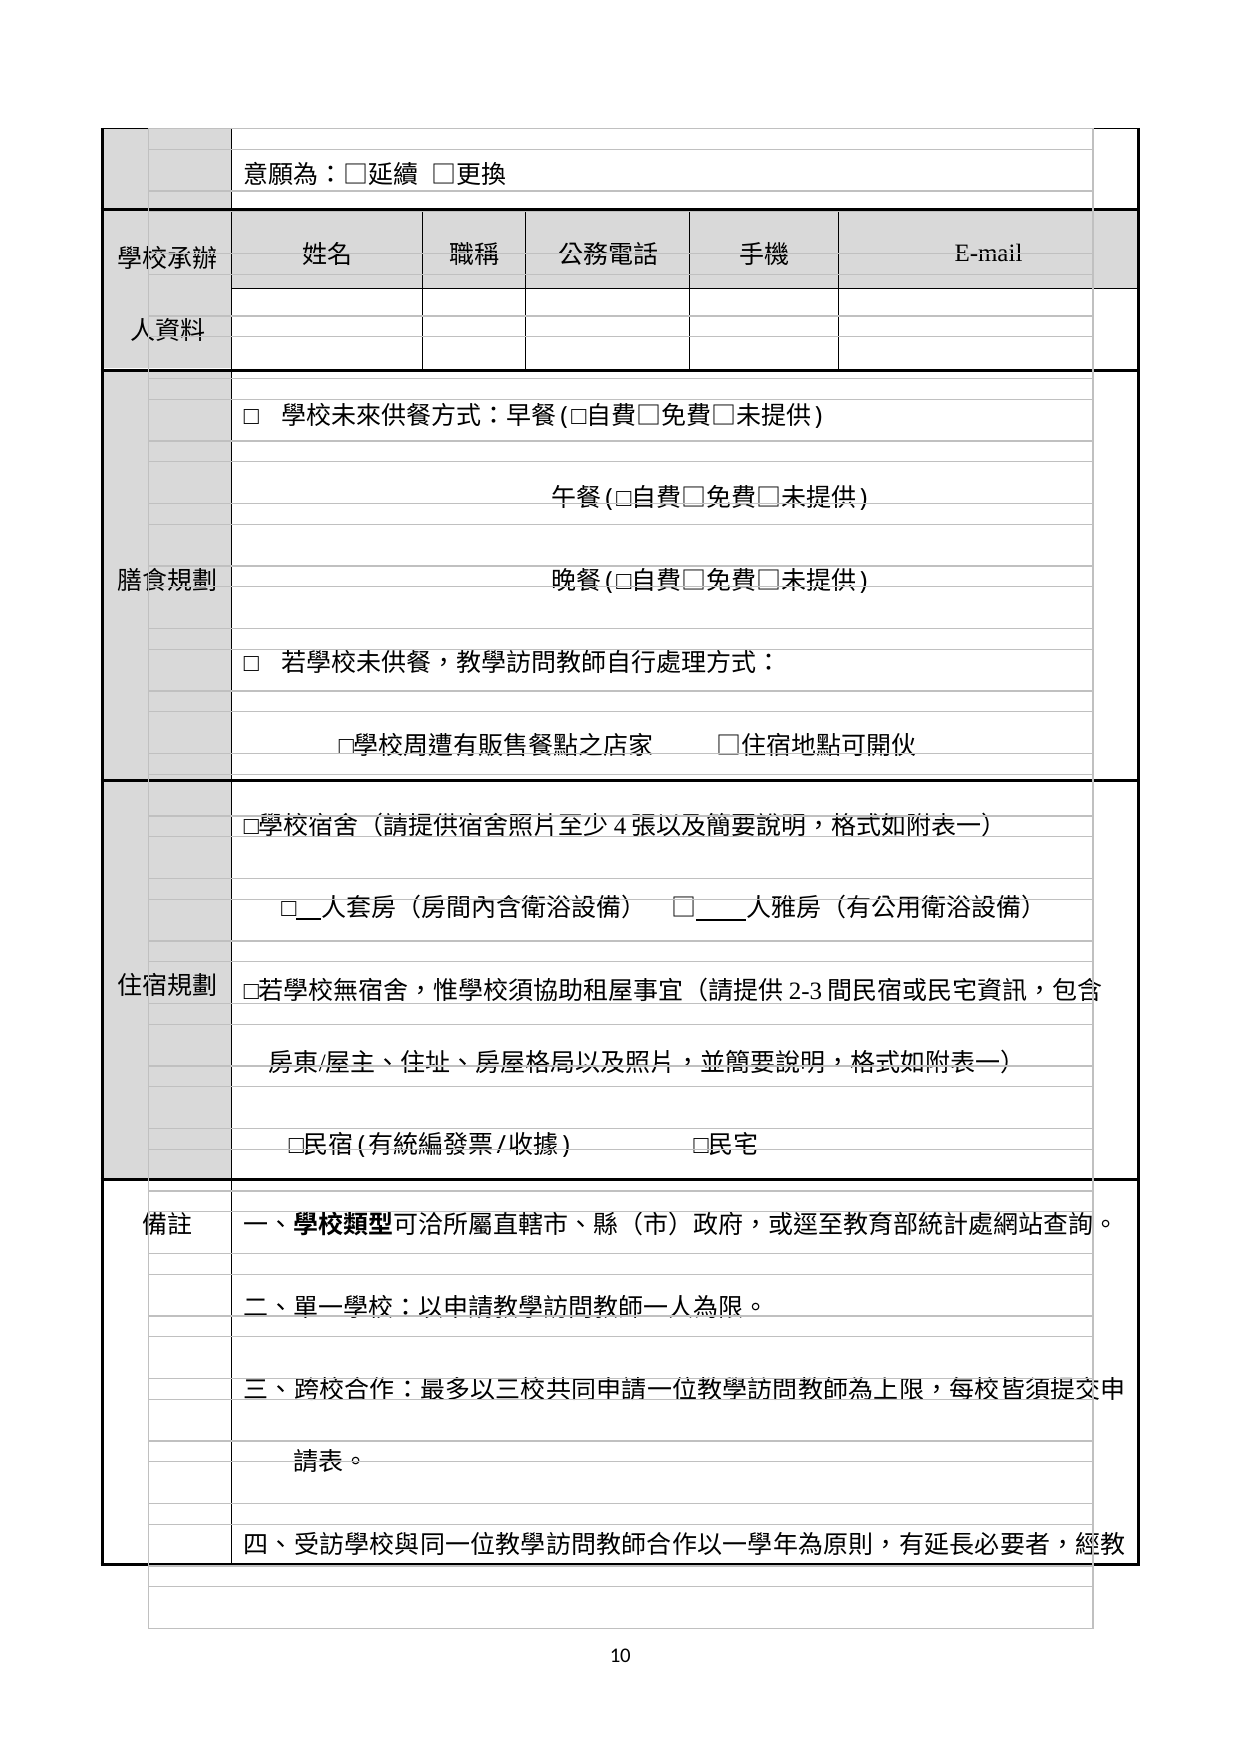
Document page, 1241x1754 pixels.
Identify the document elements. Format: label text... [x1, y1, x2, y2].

table_cell 申辦情形 [149, 129, 231, 149]
table_cell 學校承辦人資料 [149, 275, 231, 315]
table_cell [1094, 289, 1137, 368]
table_cell 膳食規劃 [149, 650, 231, 690]
table_cell □學校宿舍（請提供宿舍照片至少4張以及簡要說明，格式如附表一） □ 人套房（房間內含衛浴設備） □ 人雅房（有公用衛浴設備） □若學校無宿舍，惟學校須協助租屋事宜（請提供2-3間民宿或民宅資訊，包含房東/屋主、住址、房屋格局以及照片，並簡要說明，格式如附表一） □民宿(有統編發票/收據) □民宅 [232, 1087, 1092, 1128]
table_cell 學校未來供餐方式：早餐(□自費□免費□未提供) 午餐(□自費□免費□未提供) 晚餐(□自費□免費□未提供) 若學校未供餐，教學訪問教師自行處理方式： □學校周遭有販售餐點之店家 □住宿地點可開伙 [232, 567, 1092, 586]
table_cell [232, 337, 422, 368]
table_cell 膳食規劃 [104, 372, 148, 779]
table_cell 備註 [149, 1504, 231, 1524]
table_cell 學校未來供餐方式：早餐(□自費□免費□未提供) 午餐(□自費□免費□未提供) 晚餐(□自費□免費□未提供) 若學校未供餐，教學訪問教師自行處理方式： □學校周遭有販售餐點之店家 □住宿地點可開伙 [232, 379, 1092, 399]
table_cell 姓名 [232, 275, 422, 288]
table_cell [839, 289, 1092, 315]
table_cell [690, 337, 838, 368]
table_cell 一、學校類型可洽所屬直轄市、縣（市）政府，或逕至教育部統計處網站查詢。 二、單一學校：以申請教學訪問教師一人為限。 三、跨校合作：最多以三校共同申請一位教學訪問教師為上限，每校皆須提交申請表。 四、受訪學校與同一位教學訪問教師合作以一學年為原則，有延長必要者，經教學訪問教師、原服務學校及其所屬直轄市、縣(市)政府同意後得延長之，延長時間以一年為限，且須再次提出申請。 五、本表經學校核章後，併同相關表件逕報所屬直轄市、縣（市）政府，由所屬直轄市、縣（市）政府函報本署擇定之計畫團隊申請。 [1094, 1181, 1137, 1563]
table_cell 公務電話 [526, 275, 689, 288]
table_cell 備註 [149, 1181, 231, 1190]
table_cell 膳食規劃 [149, 400, 231, 440]
table_cell 備註 [104, 1181, 148, 1563]
table_cell 住宿規劃 [149, 782, 231, 815]
table_cell 膳食規劃 [149, 754, 231, 774]
table_cell 膳食規劃 [149, 525, 231, 565]
table_cell 學校承辦人資料 [149, 212, 231, 253]
table_cell 申辦情形 [104, 129, 148, 208]
table_cell 職稱 [423, 212, 525, 253]
table_cell [690, 289, 838, 315]
table_cell [690, 317, 838, 336]
table_cell 手機 [690, 275, 838, 288]
table_cell 膳食規劃 [149, 629, 231, 649]
table_cell 膳食規劃 [149, 504, 231, 524]
table_cell 手機 [690, 212, 838, 253]
table_cell 學校承辦人資料 [149, 254, 231, 274]
table_cell □學校宿舍（請提供宿舍照片至少4張以及簡要說明，格式如附表一） □ 人套房（房間內含衛浴設備） □ 人雅房（有公用衛浴設備） □若學校無宿舍，惟學校須協助租屋事宜（請提供2-3間民宿或民宅資訊，包含房東/屋主、住址、房屋格局以及照片，並簡要說明，格式如附表一） □民宿(有統編發票/收據) □民宅 [232, 1067, 1092, 1086]
table_cell 學校未來供餐方式：早餐(□自費□免費□未提供) 午餐(□自費□免費□未提供) 晚餐(□自費□免費□未提供) 若學校未供餐，教學訪問教師自行處理方式： □學校周遭有販售餐點之店家 □住宿地點可開伙 [232, 442, 1092, 461]
table_cell □學校宿舍（請提供宿舍照片至少4張以及簡要說明，格式如附表一） □ 人套房（房間內含衛浴設備） □ 人雅房（有公用衛浴設備） □若學校無宿舍，惟學校須協助租屋事宜（請提供2-3間民宿或民宅資訊，包含房東/屋主、住址、房屋格局以及照片，並簡要說明，格式如附表一） □民宿(有統編發票/收據) □民宅 [232, 1025, 1092, 1065]
table_cell 申辦情形 [149, 150, 231, 190]
table_cell 住宿規劃 [149, 942, 231, 961]
table_cell 住宿規劃 [149, 1025, 231, 1065]
table_cell 公務電話 [526, 212, 689, 253]
table_cell 膳食規劃 [149, 712, 231, 753]
table_cell 住宿規劃 [149, 879, 231, 899]
table_cell ※每一所受訪學校最多申請教學訪問教師到校服務2年。 1.貴校曾於 學年度提出申請 2.貴校曾於□105學年度 □106學年度□107學年度□108學年度□109學年度□110學年度，媒合成功辦理計畫(無可免填)，若為第2年與教學訪問教師其合作意願為：□延續 □更換 [232, 150, 1092, 190]
table_cell □學校宿舍（請提供宿舍照片至少4張以及簡要說明，格式如附表一） □ 人套房（房間內含衛浴設備） □ 人雅房（有公用衛浴設備） □若學校無宿舍，惟學校須協助租屋事宜（請提供2-3間民宿或民宅資訊，包含房東/屋主、住址、房屋格局以及照片，並簡要說明，格式如附表一） □民宿(有統編發票/收據) □民宅 [232, 1004, 1092, 1024]
table_cell 學校承辦人資料 [149, 337, 231, 368]
table_cell ※每一所受訪學校最多申請教學訪問教師到校服務2年。 1.貴校曾於 學年度提出申請 2.貴校曾於□105學年度 □106學年度□107學年度□108學年度□109學年度□110學年度，媒合成功辦理計畫(無可免填)，若為第2年與教學訪問教師其合作意願為：□延續 □更換 [232, 192, 1092, 208]
table_cell 備註 [149, 1192, 231, 1211]
table_cell 學校未來供餐方式：早餐(□自費□免費□未提供) 午餐(□自費□免費□未提供) 晚餐(□自費□免費□未提供) 若學校未供餐，教學訪問教師自行處理方式： □學校周遭有販售餐點之店家 □住宿地點可開伙 [232, 372, 1092, 378]
table_cell E-mail [1094, 211, 1137, 288]
table_cell 姓名 [337, 256, 347, 262]
table_cell 一、學校類型可洽所屬直轄市、縣（市）政府，或逕至教育部統計處網站查詢。 二、單一學校：以申請教學訪問教師一人為限。 三、跨校合作：最多以三校共同申請一位教學訪問教師為上限，每校皆須提交申請表。 四、受訪學校與同一位教學訪問教師合作以一學年為原則，有延長必要者，經教學訪問教師、原服務學校及其所屬直轄市、縣(市)政府同意後得延長之，延長時間以一年為限，且須再次提出申請。 五、本表經學校核章後，併同相關表件逕報所屬直轄市、縣（市）政府，由所屬直轄市、縣（市）政府函報本署擇定之計畫團隊申請。 [232, 1192, 1092, 1211]
table_cell 學校未來供餐方式：早餐(□自費□免費□未提供) 午餐(□自費□免費□未提供) 晚餐(□自費□免費□未提供) 若學校未供餐，教學訪問教師自行處理方式： □學校周遭有販售餐點之店家 □住宿地點可開伙 [232, 400, 1092, 440]
table_cell [423, 289, 525, 315]
table_cell 一、學校類型可洽所屬直轄市、縣（市）政府，或逕至教育部統計處網站查詢。 二、單一學校：以申請教學訪問教師一人為限。 三、跨校合作：最多以三校共同申請一位教學訪問教師為上限，每校皆須提交申請表。 四、受訪學校與同一位教學訪問教師合作以一學年為原則，有延長必要者，經教學訪問教師、原服務學校及其所屬直轄市、縣(市)政府同意後得延長之，延長時間以一年為限，且須再次提出申請。 五、本表經學校核章後，併同相關表件逕報所屬直轄市、縣（市）政府，由所屬直轄市、縣（市）政府函報本署擇定之計畫團隊申請。 [232, 1181, 1092, 1190]
table_cell 學校未來供餐方式：早餐(□自費□免費□未提供) 午餐(□自費□免費□未提供) 晚餐(□自費□免費□未提供) 若學校未供餐，教學訪問教師自行處理方式： □學校周遭有販售餐點之店家 □住宿地點可開伙 [232, 754, 1092, 774]
table_cell 一、學校類型可洽所屬直轄市、縣（市）政府，或逕至教育部統計處網站查詢。 二、單一學校：以申請教學訪問教師一人為限。 三、跨校合作：最多以三校共同申請一位教學訪問教師為上限，每校皆須提交申請表。 四、受訪學校與同一位教學訪問教師合作以一學年為原則，有延長必要者，經教學訪問教師、原服務學校及其所屬直轄市、縣(市)政府同意後得延長之，延長時間以一年為限，且須再次提出申請。 五、本表經學校核章後，併同相關表件逕報所屬直轄市、縣（市）政府，由所屬直轄市、縣（市）政府函報本署擇定之計畫團隊申請。 [232, 1442, 1092, 1461]
table_cell 住宿規劃 [149, 837, 231, 878]
table_cell 申辦情形 [149, 192, 231, 208]
table_cell 膳食規劃 [149, 462, 231, 503]
table_cell 一、學校類型可洽所屬直轄市、縣（市）政府，或逕至教育部統計處網站查詢。 二、單一學校：以申請教學訪問教師一人為限。 三、跨校合作：最多以三校共同申請一位教學訪問教師為上限，每校皆須提交申請表。 四、受訪學校與同一位教學訪問教師合作以一學年為原則，有延長必要者，經教學訪問教師、原服務學校及其所屬直轄市、縣(市)政府同意後得延長之，延長時間以一年為限，且須再次提出申請。 五、本表經學校核章後，併同相關表件逕報所屬直轄市、縣（市）政府，由所屬直轄市、縣（市）政府函報本署擇定之計畫團隊申請。 [232, 1504, 1092, 1524]
table_cell ※每一所受訪學校最多申請教學訪問教師到校服務2年。 1.貴校曾於 學年度提出申請 2.貴校曾於□105學年度 □106學年度□107學年度□108學年度□109學年度□110學年度，媒合成功辦理計畫(無可免填)，若為第2年與教學訪問教師其合作意願為：□延續 □更換 [1094, 129, 1137, 208]
table_cell 職稱 [423, 254, 525, 274]
table_cell [839, 337, 1092, 368]
table_cell 學校承辦人資料 [149, 317, 231, 336]
table_cell [526, 289, 689, 315]
table_cell □學校宿舍（請提供宿舍照片至少4張以及簡要說明，格式如附表一） □ 人套房（房間內含衛浴設備） □ 人雅房（有公用衛浴設備） □若學校無宿舍，惟學校須協助租屋事宜（請提供2-3間民宿或民宅資訊，包含房東/屋主、住址、房屋格局以及照片，並簡要說明，格式如附表一） □民宿(有統編發票/收據) □民宅 [1094, 782, 1137, 1178]
table_cell 一、學校類型可洽所屬直轄市、縣（市）政府，或逕至教育部統計處網站查詢。 二、單一學校：以申請教學訪問教師一人為限。 三、跨校合作：最多以三校共同申請一位教學訪問教師為上限，每校皆須提交申請表。 四、受訪學校與同一位教學訪問教師合作以一學年為原則，有延長必要者，經教學訪問教師、原服務學校及其所屬直轄市、縣(市)政府同意後得延長之，延長時間以一年為限，且須再次提出申請。 五、本表經學校核章後，併同相關表件逕報所屬直轄市、縣（市）政府，由所屬直轄市、縣（市）政府函報本署擇定之計畫團隊申請。 [232, 1525, 1092, 1563]
table_cell [839, 317, 1092, 336]
table_cell 姓名 [232, 254, 422, 274]
table_cell 住宿規劃 [104, 782, 148, 1178]
table_cell 住宿規劃 [149, 1087, 231, 1128]
table_cell 學校未來供餐方式：早餐(□自費□免費□未提供) 午餐(□自費□免費□未提供) 晚餐(□自費□免費□未提供) 若學校未供餐，教學訪問教師自行處理方式： □學校周遭有販售餐點之店家 □住宿地點可開伙 [232, 629, 1092, 649]
table_cell [526, 337, 689, 368]
table_cell 學校未來供餐方式：早餐(□自費□免費□未提供) 午餐(□自費□免費□未提供) 晚餐(□自費□免費□未提供) 若學校未供餐，教學訪問教師自行處理方式： □學校周遭有販售餐點之店家 □住宿地點可開伙 [232, 462, 1092, 503]
table_cell ※每一所受訪學校最多申請教學訪問教師到校服務2年。 1.貴校曾於 學年度提出申請 2.貴校曾於□105學年度 □106學年度□107學年度□108學年度□109學年度□110學年度，媒合成功辦理計畫(無可免填)，若為第2年與教學訪問教師其合作意願為：□延續 □更換 [232, 129, 1092, 149]
table_cell 住宿規劃 [149, 900, 231, 940]
table_cell 一、學校類型可洽所屬直轄市、縣（市）政府，或逕至教育部統計處網站查詢。 二、單一學校：以申請教學訪問教師一人為限。 三、跨校合作：最多以三校共同申請一位教學訪問教師為上限，每校皆須提交申請表。 四、受訪學校與同一位教學訪問教師合作以一學年為原則，有延長必要者，經教學訪問教師、原服務學校及其所屬直轄市、縣(市)政府同意後得延長之，延長時間以一年為限，且須再次提出申請。 五、本表經學校核章後，併同相關表件逕報所屬直轄市、縣（市）政府，由所屬直轄市、縣（市）政府函報本署擇定之計畫團隊申請。 [232, 1462, 1092, 1503]
table_cell 一、學校類型可洽所屬直轄市、縣（市）政府，或逕至教育部統計處網站查詢。 二、單一學校：以申請教學訪問教師一人為限。 三、跨校合作：最多以三校共同申請一位教學訪問教師為上限，每校皆須提交申請表。 四、受訪學校與同一位教學訪問教師合作以一學年為原則，有延長必要者，經教學訪問教師、原服務學校及其所屬直轄市、縣(市)政府同意後得延長之，延長時間以一年為限，且須再次提出申請。 五、本表經學校核章後，併同相關表件逕報所屬直轄市、縣（市）政府，由所屬直轄市、縣（市）政府函報本署擇定之計畫團隊申請。 [232, 1317, 1092, 1336]
table_cell 備註 [149, 1254, 231, 1274]
table_cell 手機 [690, 254, 838, 274]
table_cell □學校宿舍（請提供宿舍照片至少4張以及簡要說明，格式如附表一） □ 人套房（房間內含衛浴設備） □ 人雅房（有公用衛浴設備） □若學校無宿舍，惟學校須協助租屋事宜（請提供2-3間民宿或民宅資訊，包含房東/屋主、住址、房屋格局以及照片，並簡要說明，格式如附表一） □民宿(有統編發票/收據) □民宅 [232, 879, 1092, 899]
table_cell 一、學校類型可洽所屬直轄市、縣（市）政府，或逕至教育部統計處網站查詢。 二、單一學校：以申請教學訪問教師一人為限。 三、跨校合作：最多以三校共同申請一位教學訪問教師為上限，每校皆須提交申請表。 四、受訪學校與同一位教學訪問教師合作以一學年為原則，有延長必要者，經教學訪問教師、原服務學校及其所屬直轄市、縣(市)政府同意後得延長之，延長時間以一年為限，且須再次提出申請。 五、本表經學校核章後，併同相關表件逕報所屬直轄市、縣（市）政府，由所屬直轄市、縣（市）政府函報本署擇定之計畫團隊申請。 [232, 1337, 1092, 1378]
table_cell 備註 [149, 1275, 231, 1315]
table_cell 學校未來供餐方式：早餐(□自費□免費□未提供) 午餐(□自費□免費□未提供) 晚餐(□自費□免費□未提供) 若學校未供餐，教學訪問教師自行處理方式： □學校周遭有販售餐點之店家 □住宿地點可開伙 [232, 712, 1092, 753]
table_cell 備註 [149, 1379, 231, 1399]
table_cell 住宿規劃 [149, 1067, 231, 1086]
table_cell 學校未來供餐方式：早餐(□自費□免費□未提供) 午餐(□自費□免費□未提供) 晚餐(□自費□免費□未提供) 若學校未供餐，教學訪問教師自行處理方式： □學校周遭有販售餐點之店家 □住宿地點可開伙 [232, 525, 1092, 565]
table_cell 備註 [149, 1462, 231, 1503]
table_cell 住宿規劃 [149, 817, 231, 836]
table_cell 一、學校類型可洽所屬直轄市、縣（市）政府，或逕至教育部統計處網站查詢。 二、單一學校：以申請教學訪問教師一人為限。 三、跨校合作：最多以三校共同申請一位教學訪問教師為上限，每校皆須提交申請表。 四、受訪學校與同一位教學訪問教師合作以一學年為原則，有延長必要者，經教學訪問教師、原服務學校及其所屬直轄市、縣(市)政府同意後得延長之，延長時間以一年為限，且須再次提出申請。 五、本表經學校核章後，併同相關表件逕報所屬直轄市、縣（市）政府，由所屬直轄市、縣（市）政府函報本署擇定之計畫團隊申請。 [232, 1275, 1092, 1315]
table_cell 住宿規劃 [149, 1150, 231, 1178]
table_cell 一、學校類型可洽所屬直轄市、縣（市）政府，或逕至教育部統計處網站查詢。 二、單一學校：以申請教學訪問教師一人為限。 三、跨校合作：最多以三校共同申請一位教學訪問教師為上限，每校皆須提交申請表。 四、受訪學校與同一位教學訪問教師合作以一學年為原則，有延長必要者，經教學訪問教師、原服務學校及其所屬直轄市、縣(市)政府同意後得延長之，延長時間以一年為限，且須再次提出申請。 五、本表經學校核章後，併同相關表件逕報所屬直轄市、縣（市）政府，由所屬直轄市、縣（市）政府函報本署擇定之計畫團隊申請。 [232, 1254, 1092, 1274]
table_cell □學校宿舍（請提供宿舍照片至少4張以及簡要說明，格式如附表一） □ 人套房（房間內含衛浴設備） □ 人雅房（有公用衛浴設備） □若學校無宿舍，惟學校須協助租屋事宜（請提供2-3間民宿或民宅資訊，包含房東/屋主、住址、房屋格局以及照片，並簡要說明，格式如附表一） □民宿(有統編發票/收據) □民宅 [232, 1129, 1092, 1149]
table_cell 學校未來供餐方式：早餐(□自費□免費□未提供) 午餐(□自費□免費□未提供) 晚餐(□自費□免費□未提供) 若學校未供餐，教學訪問教師自行處理方式： □學校周遭有販售餐點之店家 □住宿地點可開伙 [232, 650, 1092, 690]
table_cell E-mail [839, 275, 1092, 288]
table_cell [232, 289, 422, 315]
table_cell 膳食規劃 [149, 775, 231, 779]
table_cell □學校宿舍（請提供宿舍照片至少4張以及簡要說明，格式如附表一） □ 人套房（房間內含衛浴設備） □ 人雅房（有公用衛浴設備） □若學校無宿舍，惟學校須協助租屋事宜（請提供2-3間民宿或民宅資訊，包含房東/屋主、住址、房屋格局以及照片，並簡要說明，格式如附表一） □民宿(有統編發票/收據) □民宅 [232, 782, 1092, 815]
table_cell 備註 [149, 1525, 231, 1563]
table_cell 學校未來供餐方式：早餐(□自費□免費□未提供) 午餐(□自費□免費□未提供) 晚餐(□自費□免費□未提供) 若學校未供餐，教學訪問教師自行處理方式： □學校周遭有販售餐點之店家 □住宿地點可開伙 [232, 692, 1092, 711]
table_cell 姓名 [335, 246, 343, 252]
table_cell E-mail [839, 254, 1092, 274]
table_cell 職稱 [423, 275, 525, 288]
table_cell [423, 317, 525, 336]
table_cell 學校未來供餐方式：早餐(□自費□免費□未提供) 午餐(□自費□免費□未提供) 晚餐(□自費□免費□未提供) 若學校未供餐，教學訪問教師自行處理方式： □學校周遭有販售餐點之店家 □住宿地點可開伙 [1094, 372, 1137, 779]
table_cell □學校宿舍（請提供宿舍照片至少4張以及簡要說明，格式如附表一） □ 人套房（房間內含衛浴設備） □ 人雅房（有公用衛浴設備） □若學校無宿舍，惟學校須協助租屋事宜（請提供2-3間民宿或民宅資訊，包含房東/屋主、住址、房屋格局以及照片，並簡要說明，格式如附表一） □民宿(有統編發票/收據) □民宅 [232, 837, 1092, 878]
table_cell 一、學校類型可洽所屬直轄市、縣（市）政府，或逕至教育部統計處網站查詢。 二、單一學校：以申請教學訪問教師一人為限。 三、跨校合作：最多以三校共同申請一位教學訪問教師為上限，每校皆須提交申請表。 四、受訪學校與同一位教學訪問教師合作以一學年為原則，有延長必要者，經教學訪問教師、原服務學校及其所屬直轄市、縣(市)政府同意後得延長之，延長時間以一年為限，且須再次提出申請。 五、本表經學校核章後，併同相關表件逕報所屬直轄市、縣（市）政府，由所屬直轄市、縣（市）政府函報本署擇定之計畫團隊申請。 [232, 1212, 1092, 1253]
table_cell 學校承辦人資料 [104, 211, 148, 368]
table_cell □學校宿舍（請提供宿舍照片至少4張以及簡要說明，格式如附表一） □ 人套房（房間內含衛浴設備） □ 人雅房（有公用衛浴設備） □若學校無宿舍，惟學校須協助租屋事宜（請提供2-3間民宿或民宅資訊，包含房東/屋主、住址、房屋格局以及照片，並簡要說明，格式如附表一） □民宿(有統編發票/收據) □民宅 [232, 962, 1092, 1003]
table_cell 膳食規劃 [149, 379, 231, 399]
table_cell 備註 [149, 1337, 231, 1378]
table_cell □學校宿舍（請提供宿舍照片至少4張以及簡要說明，格式如附表一） □ 人套房（房間內含衛浴設備） □ 人雅房（有公用衛浴設備） □若學校無宿舍，惟學校須協助租屋事宜（請提供2-3間民宿或民宅資訊，包含房東/屋主、住址、房屋格局以及照片，並簡要說明，格式如附表一） □民宿(有統編發票/收據) □民宅 [232, 1150, 1092, 1178]
table_cell 姓名 [232, 212, 422, 253]
table_cell 住宿規劃 [149, 1004, 231, 1024]
table_cell 膳食規劃 [149, 587, 231, 628]
table_cell E-mail [839, 212, 1092, 253]
table_cell [232, 317, 422, 336]
table_cell 備註 [149, 1212, 231, 1253]
table_cell [423, 337, 525, 368]
table_cell 手機 [770, 247, 779, 253]
table_cell 膳食規劃 [149, 567, 231, 586]
table_cell 膳食規劃 [149, 442, 231, 461]
table_cell 公務電話 [526, 254, 689, 274]
table_cell 住宿規劃 [149, 1129, 231, 1149]
table_cell 膳食規劃 [149, 372, 231, 378]
table_cell 學校未來供餐方式：早餐(□自費□免費□未提供) 午餐(□自費□免費□未提供) 晚餐(□自費□免費□未提供) 若學校未供餐，教學訪問教師自行處理方式： □學校周遭有販售餐點之店家 □住宿地點可開伙 [232, 775, 1092, 779]
table_cell □學校宿舍（請提供宿舍照片至少4張以及簡要說明，格式如附表一） □ 人套房（房間內含衛浴設備） □ 人雅房（有公用衛浴設備） □若學校無宿舍，惟學校須協助租屋事宜（請提供2-3間民宿或民宅資訊，包含房東/屋主、住址、房屋格局以及照片，並簡要說明，格式如附表一） □民宿(有統編發票/收據) □民宅 [232, 942, 1092, 961]
table_cell 住宿規劃 [149, 962, 231, 1003]
table_cell 膳食規劃 [149, 692, 231, 711]
table_cell 備註 [149, 1442, 231, 1461]
table_cell 學校未來供餐方式：早餐(□自費□免費□未提供) 午餐(□自費□免費□未提供) 晚餐(□自費□免費□未提供) 若學校未供餐，教學訪問教師自行處理方式： □學校周遭有販售餐點之店家 □住宿地點可開伙 [232, 587, 1092, 628]
table_cell 一、學校類型可洽所屬直轄市、縣（市）政府，或逕至教育部統計處網站查詢。 二、單一學校：以申請教學訪問教師一人為限。 三、跨校合作：最多以三校共同申請一位教學訪問教師為上限，每校皆須提交申請表。 四、受訪學校與同一位教學訪問教師合作以一學年為原則，有延長必要者，經教學訪問教師、原服務學校及其所屬直轄市、縣(市)政府同意後得延長之，延長時間以一年為限，且須再次提出申請。 五、本表經學校核章後，併同相關表件逕報所屬直轄市、縣（市）政府，由所屬直轄市、縣（市）政府函報本署擇定之計畫團隊申請。 [232, 1400, 1092, 1440]
table_cell 備註 [149, 1317, 231, 1336]
table_cell [526, 317, 689, 336]
table_cell 備註 [149, 1400, 231, 1440]
table_cell 學校未來供餐方式：早餐(□自費□免費□未提供) 午餐(□自費□免費□未提供) 晚餐(□自費□免費□未提供) 若學校未供餐，教學訪問教師自行處理方式： □學校周遭有販售餐點之店家 □住宿地點可開伙 [232, 504, 1092, 524]
table_cell □學校宿舍（請提供宿舍照片至少4張以及簡要說明，格式如附表一） □ 人套房（房間內含衛浴設備） □ 人雅房（有公用衛浴設備） □若學校無宿舍，惟學校須協助租屋事宜（請提供2-3間民宿或民宅資訊，包含房東/屋主、住址、房屋格局以及照片，並簡要說明，格式如附表一） □民宿(有統編發票/收據) □民宅 [232, 900, 1092, 940]
